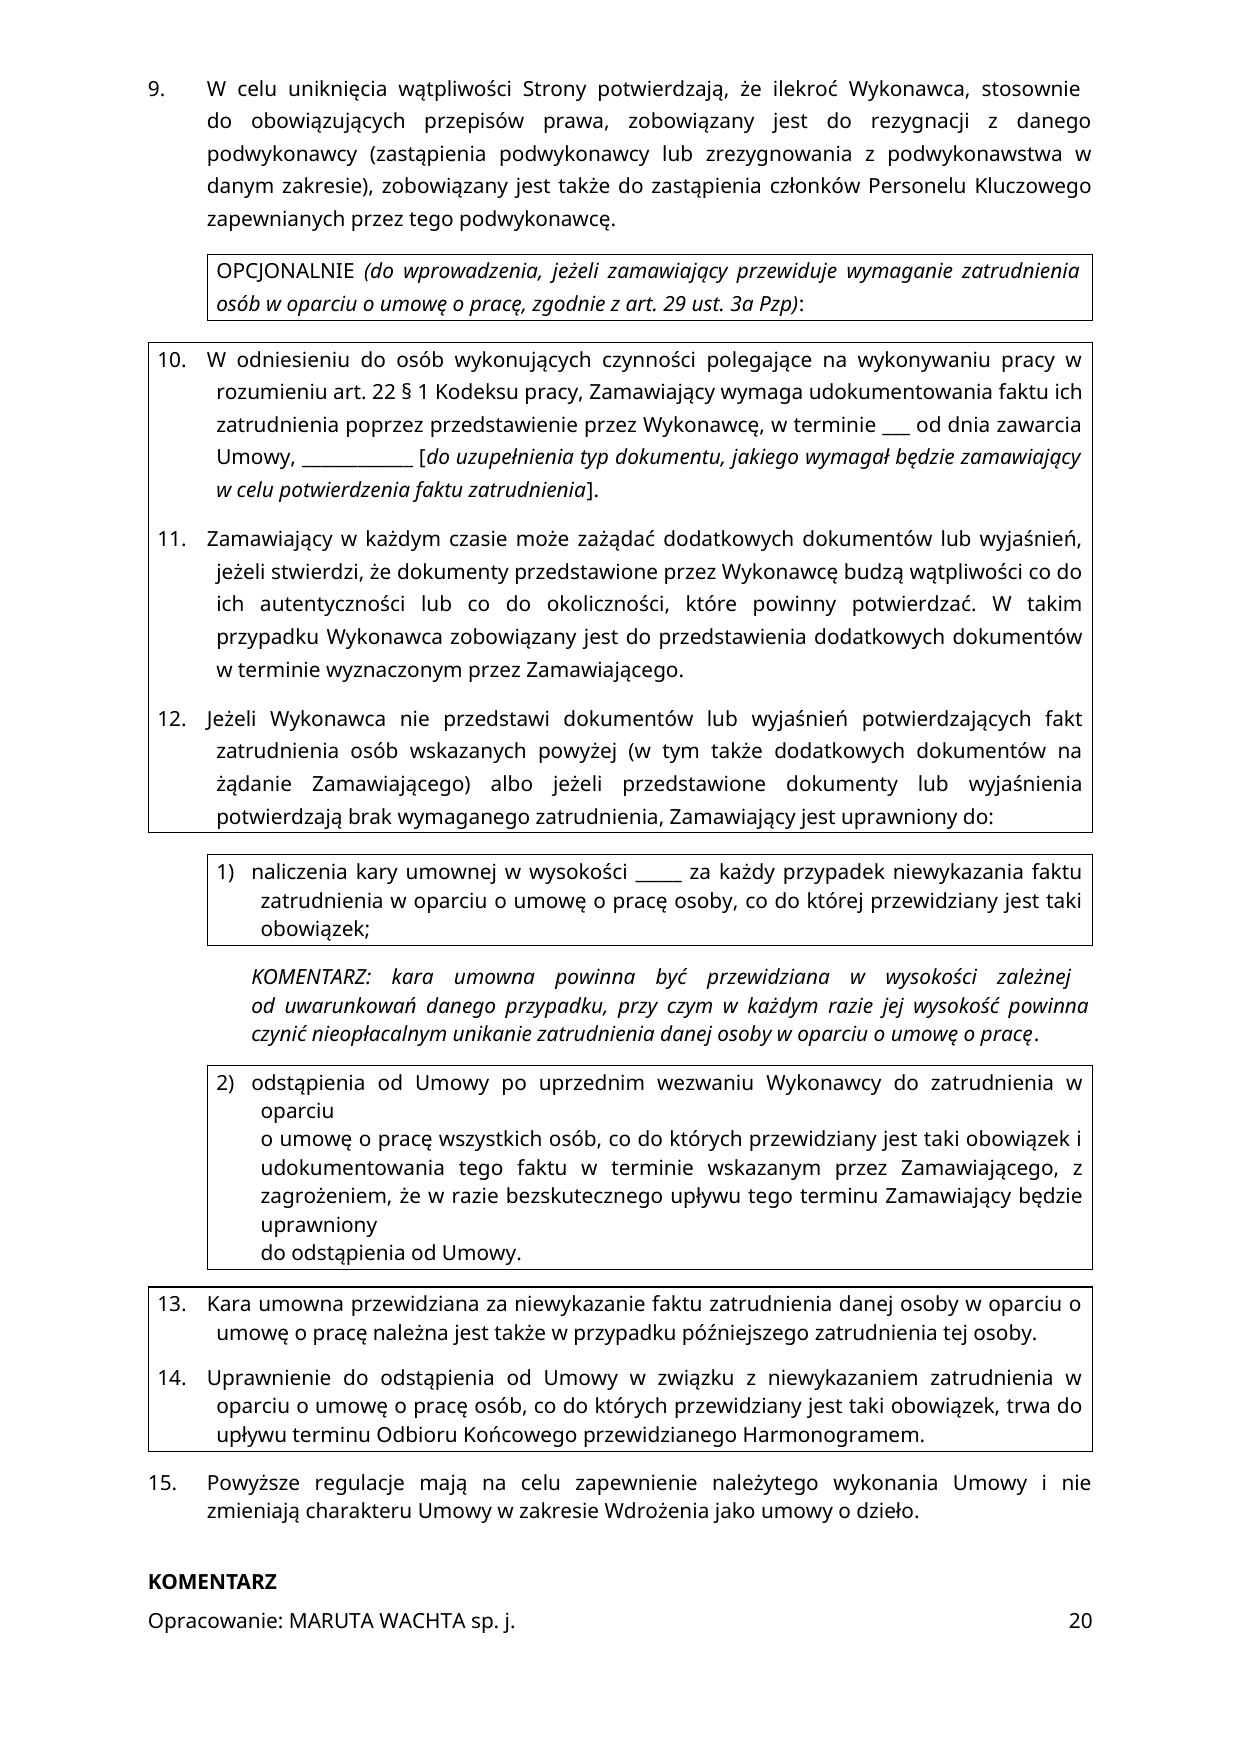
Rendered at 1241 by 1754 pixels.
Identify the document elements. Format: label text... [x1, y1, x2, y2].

list W celu uniknięcia wątpliwości Strony potwierdzają, że ilekroć Wykonawca, stosownie do obowiązujących przepisów prawa, zobowiązany jest do rezygnacji z danego podwykonawcy (zastąpienia podwykonawcy lub zrezygnowania z podwykonawstwa w danym zakresie), zobowiązany jest także do zastąpienia członków Personelu Kluczowego zapewnianych przez tego podwykonawcę. [148, 74, 1093, 233]
list Powyższe regulacje mają na celu zapewnienie należytego wykonania Umowy i nie zmieniają charakteru Umowy w zakresie Wdrożenia jako umowy o dzieło. [148, 1468, 1093, 1525]
list odstąpienia od Umowy po uprzednim wezwaniu Wykonawcy do zatrudnienia w oparciu o umowę o pracę wszystkich osób, co do których przewidziany jest taki obowiązek i udokumentowania tego faktu w terminie wskazanym przez Zamawiającego, z zagrożeniem, że w razie bezskutecznego upływu tego terminu Zamawiający będzie uprawniony do odstąpienia od Umowy. [208, 1066, 1092, 1269]
list Uprawnienie do odstąpienia od Umowy w związku z niewykazaniem zatrudnienia w oparciu o umowę o pracę osób, co do których przewidziany jest taki obowiązek, trwa do upływu terminu Odbioru Końcowego przewidzianego Harmonogramem. [149, 1360, 1092, 1451]
list Zamawiający w każdym czasie może zażądać dodatkowych dokumentów lub wyjaśnień, jeżeli stwierdzi, że dokumenty przedstawione przez Wykonawcę budzą wątpliwości co do ich autentyczności lub co do okoliczności, które powinny potwierdzać. W takim przypadku Wykonawca zobowiązany jest do przedstawienia dodatkowych dokumentów w terminie wyznaczonym przez Zamawiającego. [149, 521, 1092, 683]
list naliczenia kary umownej w wysokości _____ za każdy przypadek niewykazania faktu zatrudnienia w oparciu o umowę o pracę osoby, co do której przewidziany jest taki obowiązek; [208, 855, 1092, 945]
text OPCJONALNIE (do wprowadzenia, jeżeli zamawiający przewiduje wymaganie zatrudnienia osób w oparciu o umowę o pracę, zgodnie z art. 29 ust. 3a Pzp): [208, 255, 1092, 320]
list Kara umowna przewidziana za niewykazanie faktu zatrudnienia danej osoby w oparciu o umowę o pracę należna jest także w przypadku późniejszego zatrudnienia tej osoby. [149, 1288, 1092, 1346]
text KOMENTARZ [148, 1567, 1093, 1595]
list Jeżeli Wykonawca nie przedstawi dokumentów lub wyjaśnień potwierdzających fakt zatrudnienia osób wskazanych powyżej (w tym także dodatkowych dokumentów na żądanie Zamawiającego) albo jeżeli przedstawione dokumenty lub wyjaśnienia potwierdzają brak wymaganego zatrudnienia, Zamawiający jest uprawniony do: [149, 701, 1092, 832]
list W odniesieniu do osób wykonujących czynności polegające na wykonywaniu pracy w rozumieniu art. 22 § 1 Kodeksu pracy, Zamawiający wymaga udokumentowania faktu ich zatrudnienia poprzez przedstawienie przez Wykonawcę, w terminie ___ od dnia zawarcia Umowy, ____________ [do uzupełnienia typ dokumentu, jakiego wymagał będzie zamawiający w celu potwierdzenia faktu zatrudnienia]. [149, 343, 1092, 503]
text KOMENTARZ: kara umowna powinna być przewidziana w wysokości zależnej od uwarunkowań danego przypadku, przy czym w każdym razie jej wysokość powinna czynić nieopłacalnym unikanie zatrudnienia danej osoby w oparciu o umowę o pracę. [251, 962, 1093, 1048]
